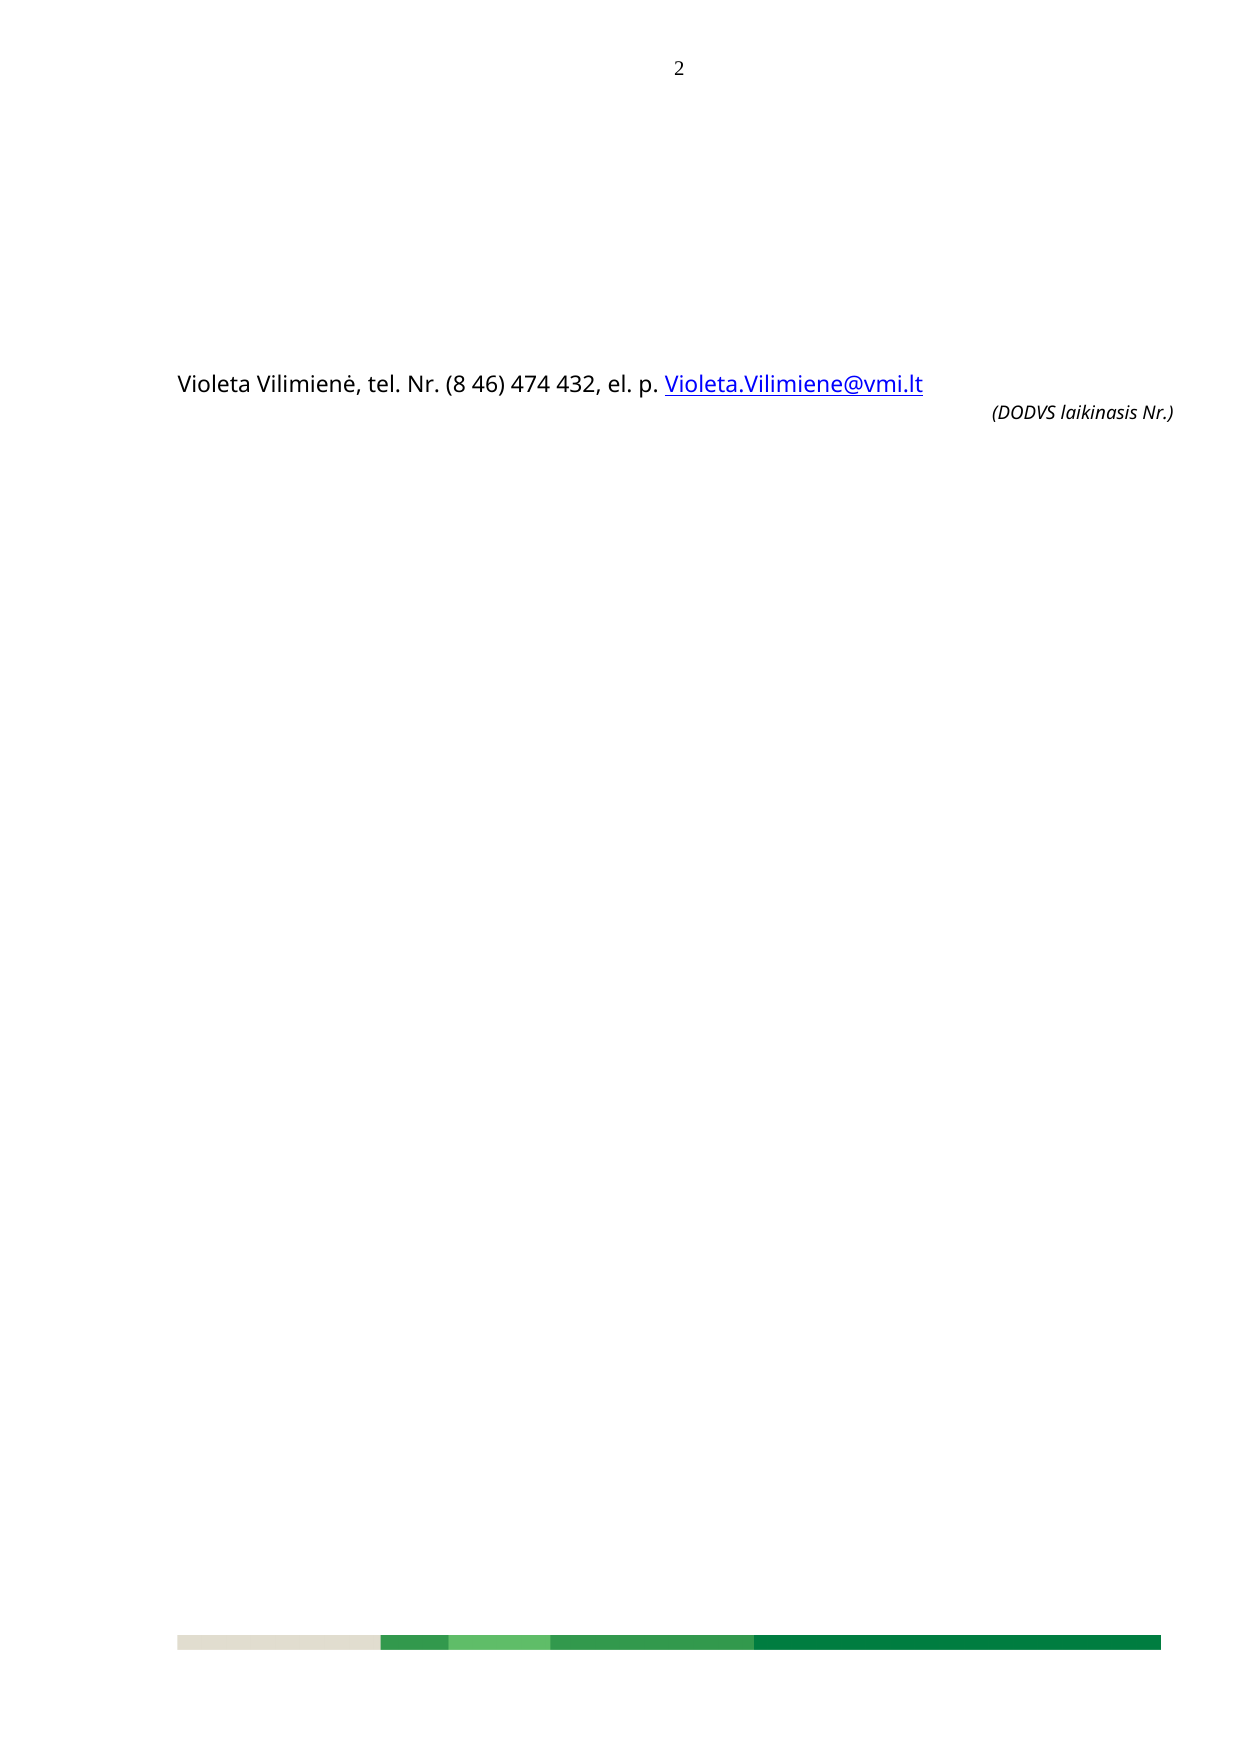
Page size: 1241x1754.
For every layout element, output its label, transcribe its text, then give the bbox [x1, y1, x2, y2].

text Violeta Vilimienė, tel. Nr. (8 46) 474 432, el. p. Violeta.Vilimiene@vmi.lt [177, 337, 1181, 399]
text (DODVS laikinasis Nr.) [252, 399, 1175, 425]
